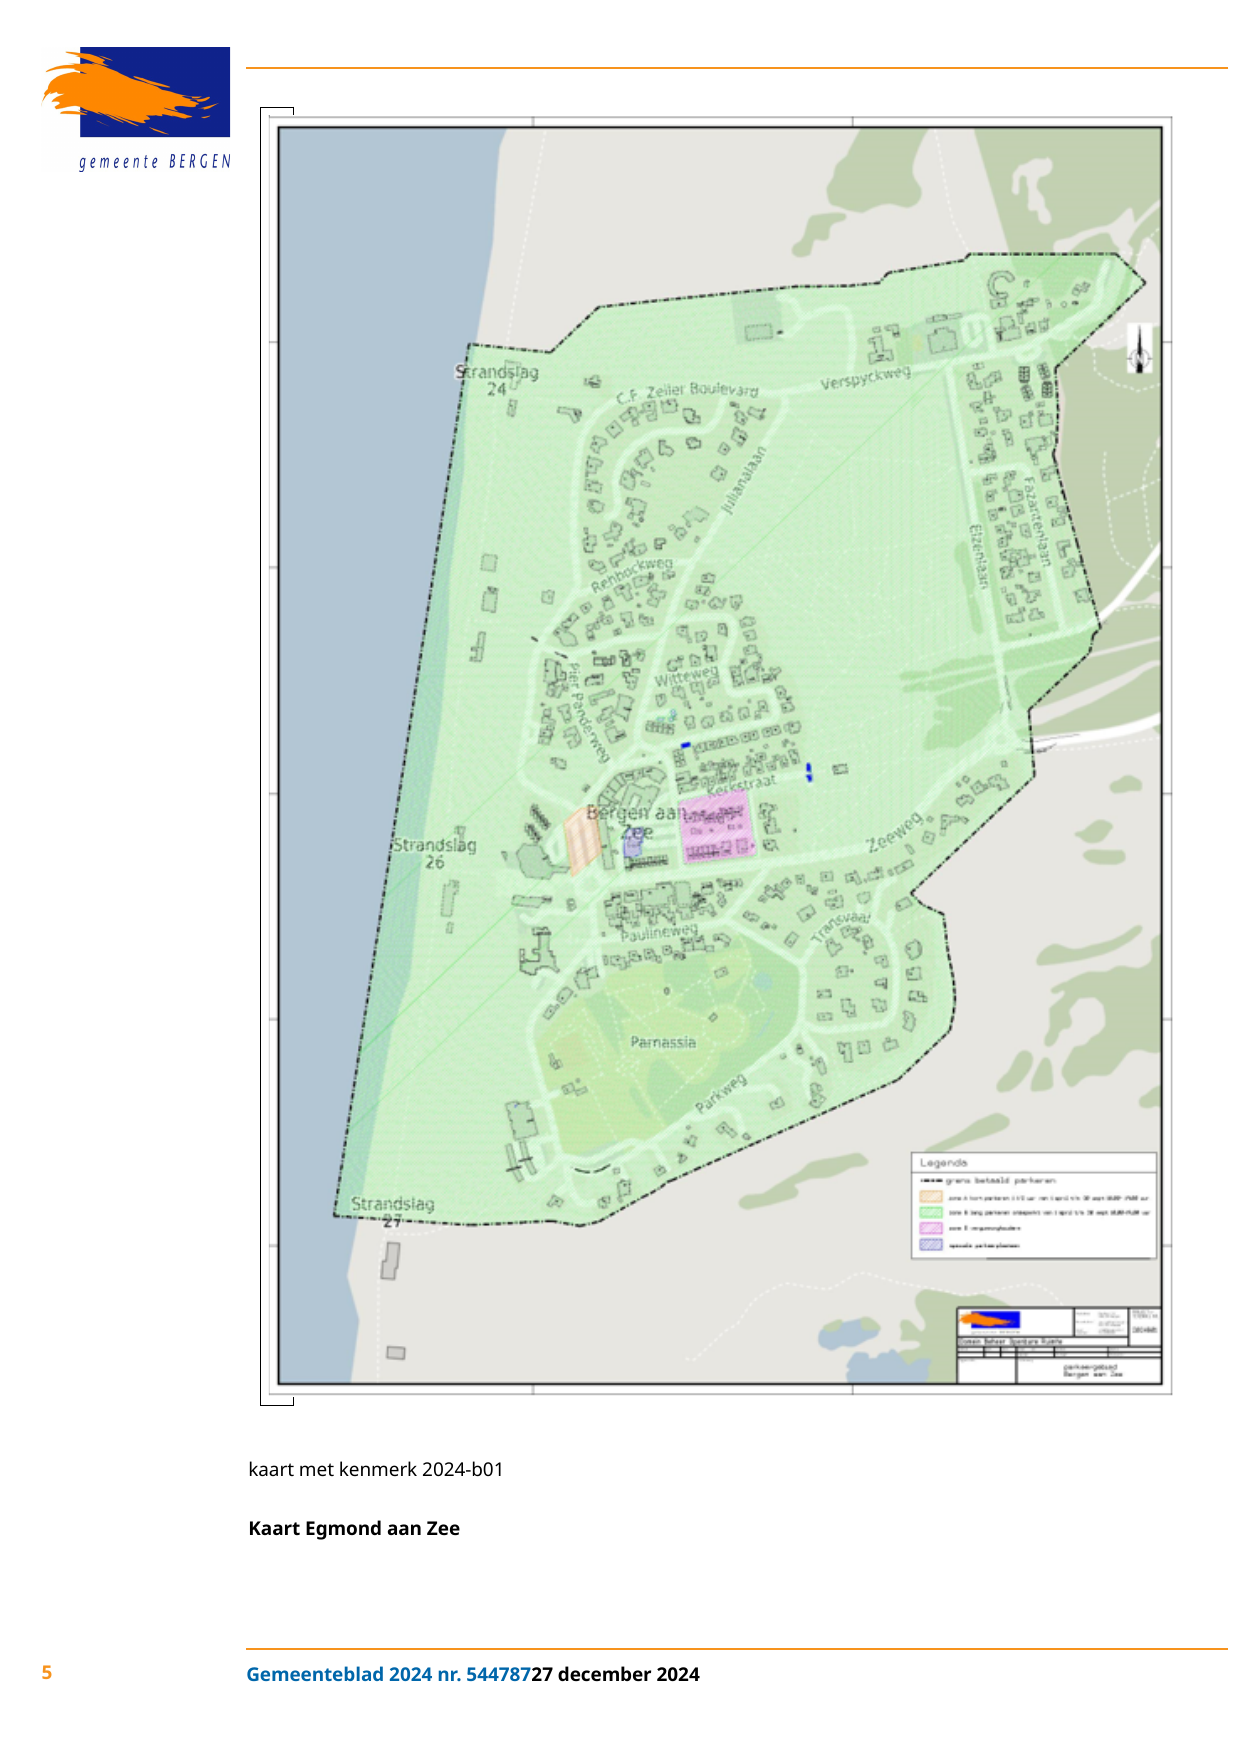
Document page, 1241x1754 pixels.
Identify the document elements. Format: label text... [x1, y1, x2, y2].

text kaart met kenmerk 2024-b01 [248, 1456, 1152, 1482]
picture [41, 47, 231, 172]
picture [268, 115, 1173, 1397]
text Kaart Egmond aan Zee [248, 1516, 1152, 1541]
